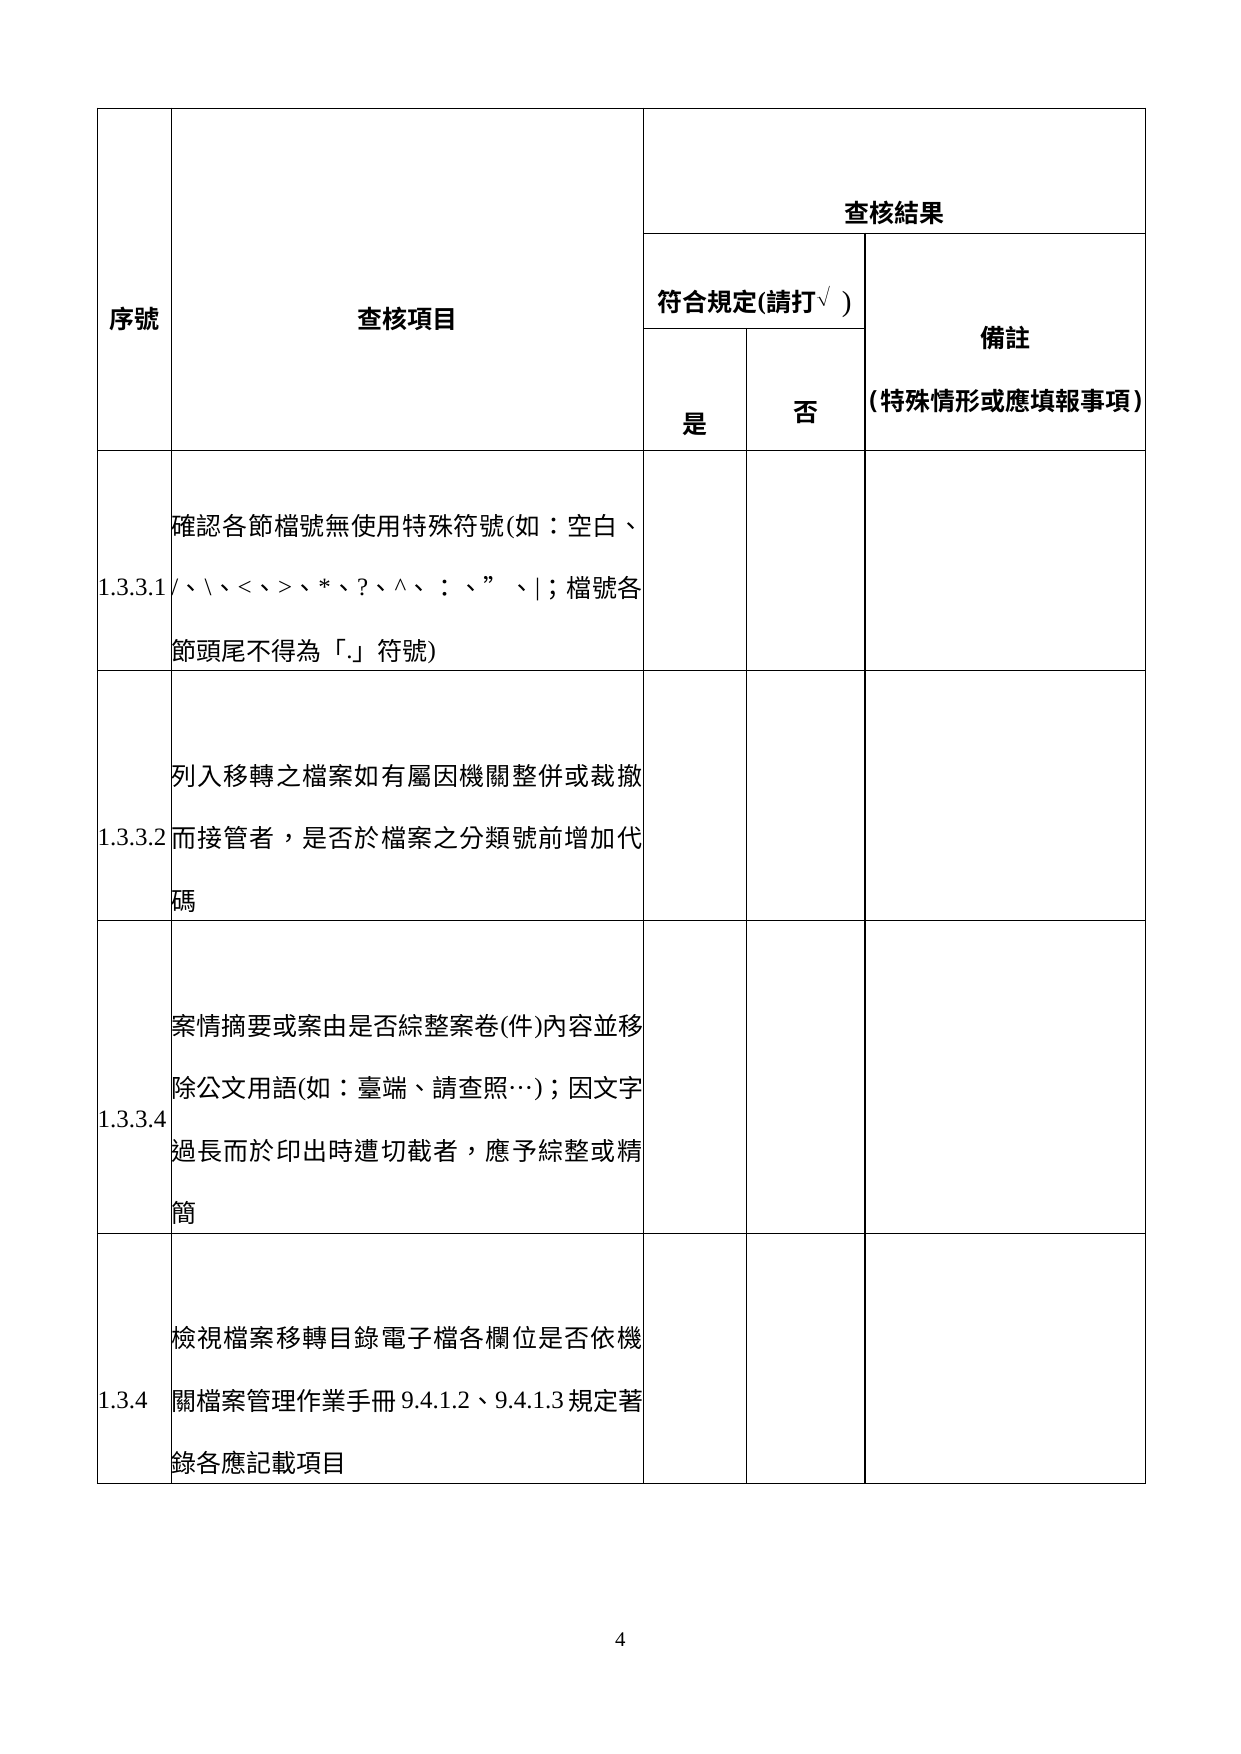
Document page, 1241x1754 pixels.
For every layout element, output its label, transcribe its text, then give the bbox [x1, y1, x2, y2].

table_cell 符合規定(請打 ) [644, 234, 864, 328]
table_header 查核項目 [172, 109, 643, 450]
table_cell 檢視檔案移轉目錄電子檔各欄位是否依機關檔案管理作業手冊9.4.1.2、9.4.1.3規定著錄各應記載項目 [172, 1234, 643, 1483]
table_cell [644, 1234, 746, 1483]
table_cell [866, 451, 1145, 670]
table_cell [747, 921, 864, 1233]
table_cell [747, 451, 864, 670]
table_cell 1.3.3.2 [98, 671, 171, 920]
table_cell 1.3.4 [98, 1234, 171, 1483]
table_cell [644, 921, 746, 1233]
table_cell 1.3.3.1 [98, 451, 171, 670]
table_header 查核結果 [644, 109, 1145, 233]
table_cell 列入移轉之檔案如有屬因機關整併或裁撤而接管者，是否於檔案之分類號前增加代碼 [172, 671, 643, 920]
table_cell 確認各節檔號無使用特殊符號(如：空白、/、\、<、>、*、?、^、：、”、|；檔號各節頭尾不得為「.」符號) [172, 451, 643, 670]
table_cell 是 [644, 329, 746, 450]
table_header 序號 [98, 109, 171, 450]
table_cell [644, 671, 746, 920]
table_cell [644, 451, 746, 670]
table_cell [747, 1234, 864, 1483]
table_cell 1.3.3.4 [98, 921, 171, 1233]
table_cell [866, 1234, 1145, 1483]
table_cell [866, 921, 1145, 1233]
table_cell 備註 (特殊情形或應填報事項) [866, 234, 1145, 450]
table_cell [866, 671, 1145, 920]
table_cell [747, 671, 864, 920]
table_cell 否 [747, 329, 864, 450]
table_cell 案情摘要或案由是否綜整案卷(件)內容並移除公文用語(如：臺端、請查照…)；因文字過長而於印出時遭切截者，應予綜整或精簡 [172, 921, 643, 1233]
